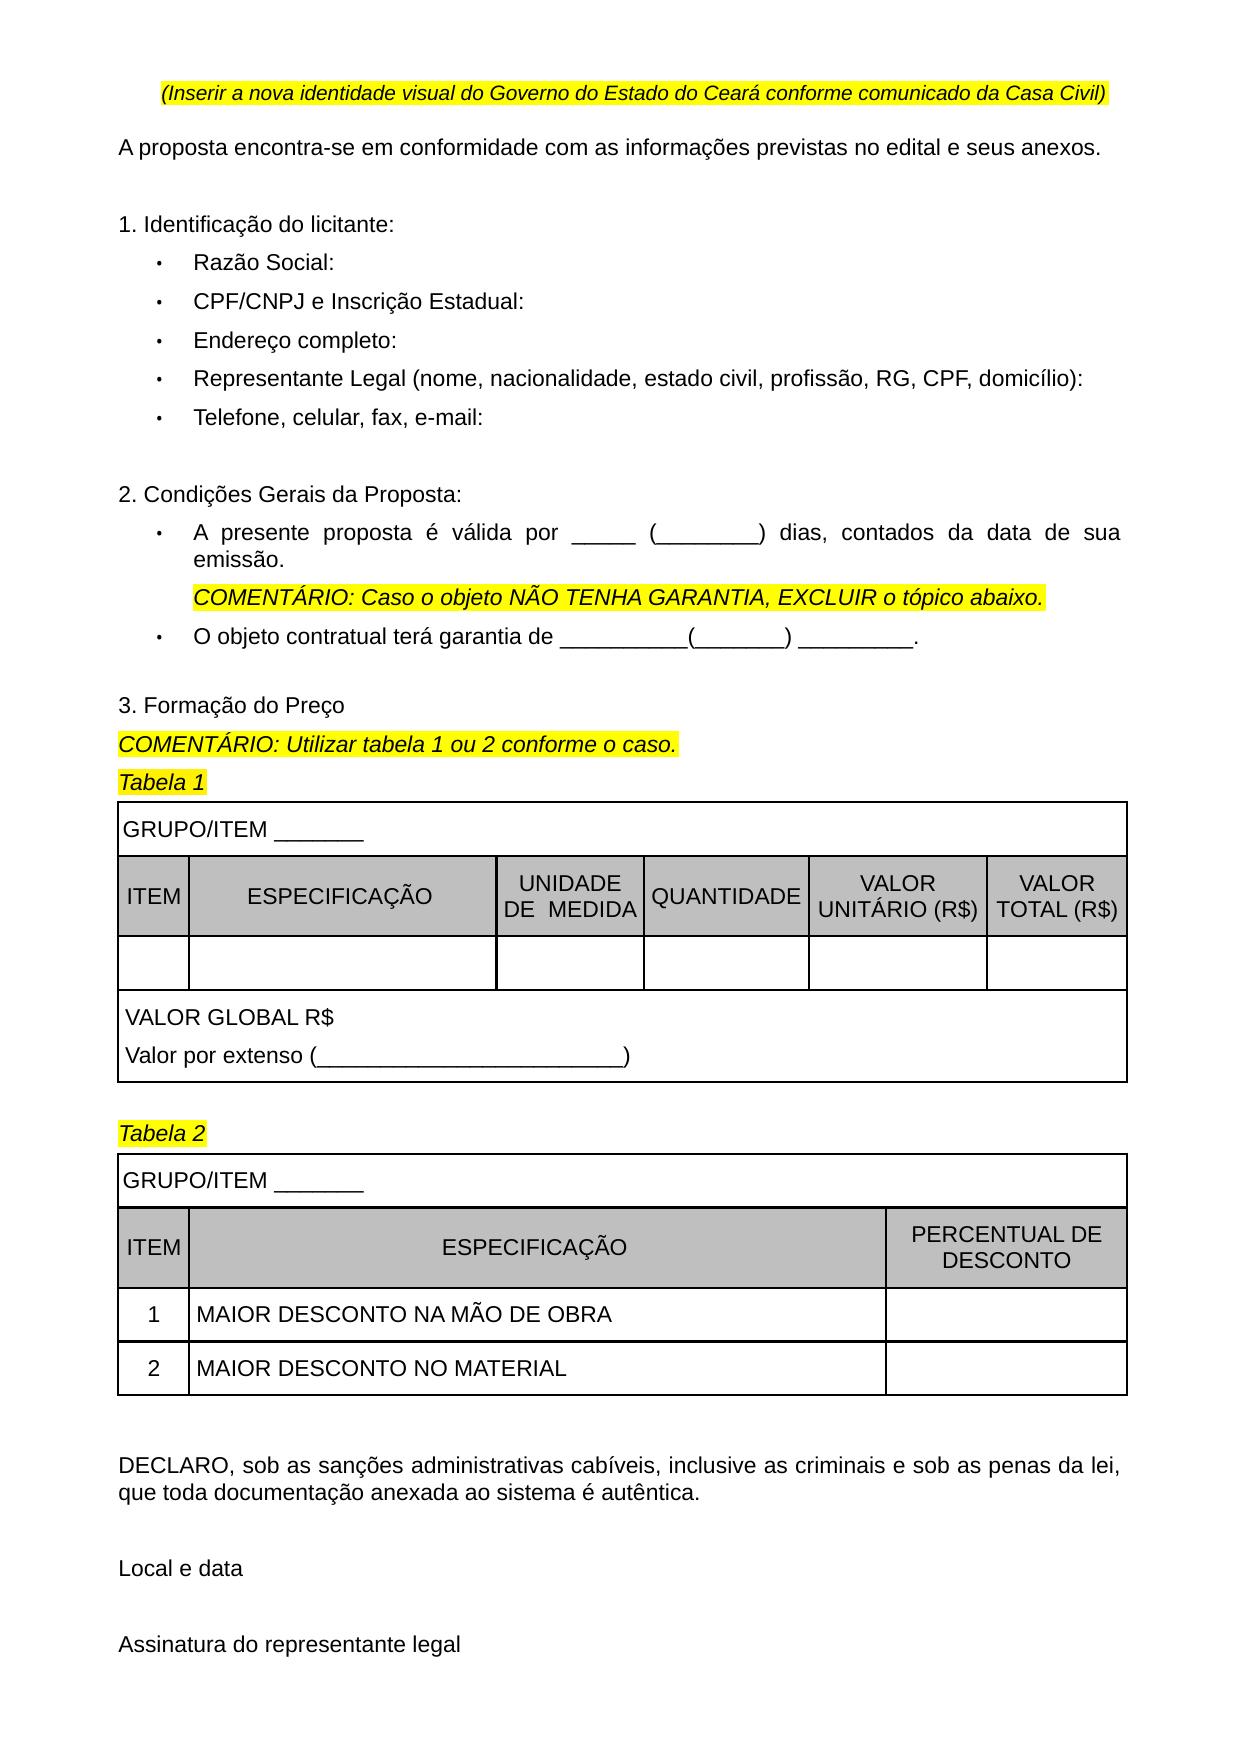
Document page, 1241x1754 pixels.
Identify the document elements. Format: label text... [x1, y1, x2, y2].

table_header GRUPO/ITEM _______ [119, 1155, 1126, 1206]
table_cell MAIOR DESCONTO NA MÃO DE OBRA [190, 1289, 885, 1340]
text A proposta encontra-se em conformidade com as informações previstas no edital e seus anexos. [118, 134, 1122, 161]
list Telefone, celular, fax, e-mail: [156, 404, 1122, 431]
table_cell ITEM [119, 857, 188, 935]
text COMENTÁRIO: Utilizar tabela 1 ou 2 conforme o caso. [118, 731, 1122, 757]
table_cell [887, 1343, 1126, 1394]
text Assinatura do representante legal [118, 1631, 1122, 1658]
text Tabela 1 [118, 769, 1122, 795]
list Endereço completo: [156, 327, 1122, 353]
table_cell [119, 937, 188, 989]
table_cell UNIDADE DE MEDIDA [498, 857, 643, 935]
table_cell [190, 937, 495, 989]
text 2. Condições Gerais da Proposta: [118, 481, 1122, 507]
table_cell [988, 937, 1126, 989]
list CPF/CNPJ e Inscrição Estadual: [156, 288, 1122, 315]
table_cell ESPECIFICAÇÃO [190, 857, 495, 935]
table_cell ESPECIFICAÇÃO [190, 1209, 885, 1287]
list Representante Legal (nome, nacionalidade, estado civil, profissão, RG, CPF, domicílio): [156, 365, 1122, 392]
list O objeto contratual terá garantia de __________(_______) _________. [156, 623, 1122, 649]
table_cell VALOR UNITÁRIO (R$) [810, 857, 986, 935]
table_cell [887, 1289, 1126, 1340]
table_cell VALOR TOTAL (R$) [988, 857, 1126, 935]
table_cell [645, 937, 808, 989]
table_cell MAIOR DESCONTO NO MATERIAL [190, 1343, 885, 1394]
table_cell [498, 937, 643, 989]
text 3. Formação do Preço [118, 692, 1122, 719]
table_cell QUANTIDADE [645, 857, 808, 935]
table_cell VALOR GLOBAL R$ Valor por extenso (________________________) [119, 991, 1126, 1081]
table_cell ITEM [119, 1209, 188, 1287]
text DECLARO, sob as sanções administrativas cabíveis, inclusive as criminais e sob as penas da lei, que toda documentação anexada ao sistema é autêntica. [118, 1452, 1122, 1505]
table_cell 1 [119, 1289, 188, 1340]
list COMENTÁRIO: Caso o objeto NÃO TENHA GARANTIA, EXCLUIR o tópico abaixo. [156, 584, 1122, 611]
table_cell [810, 937, 986, 989]
list A presente proposta é válida por _____ (________) dias, contados da data de sua emissão. [156, 519, 1122, 572]
text 1. Identificação do licitante: [118, 211, 1122, 237]
table_cell PERCENTUAL DE DESCONTO [887, 1209, 1126, 1287]
text Tabela 2 [118, 1120, 1122, 1147]
list Razão Social: [156, 249, 1122, 276]
table_cell 2 [119, 1343, 188, 1394]
table_header GRUPO/ITEM _______ [119, 803, 1126, 855]
text Local e data [118, 1555, 1122, 1581]
